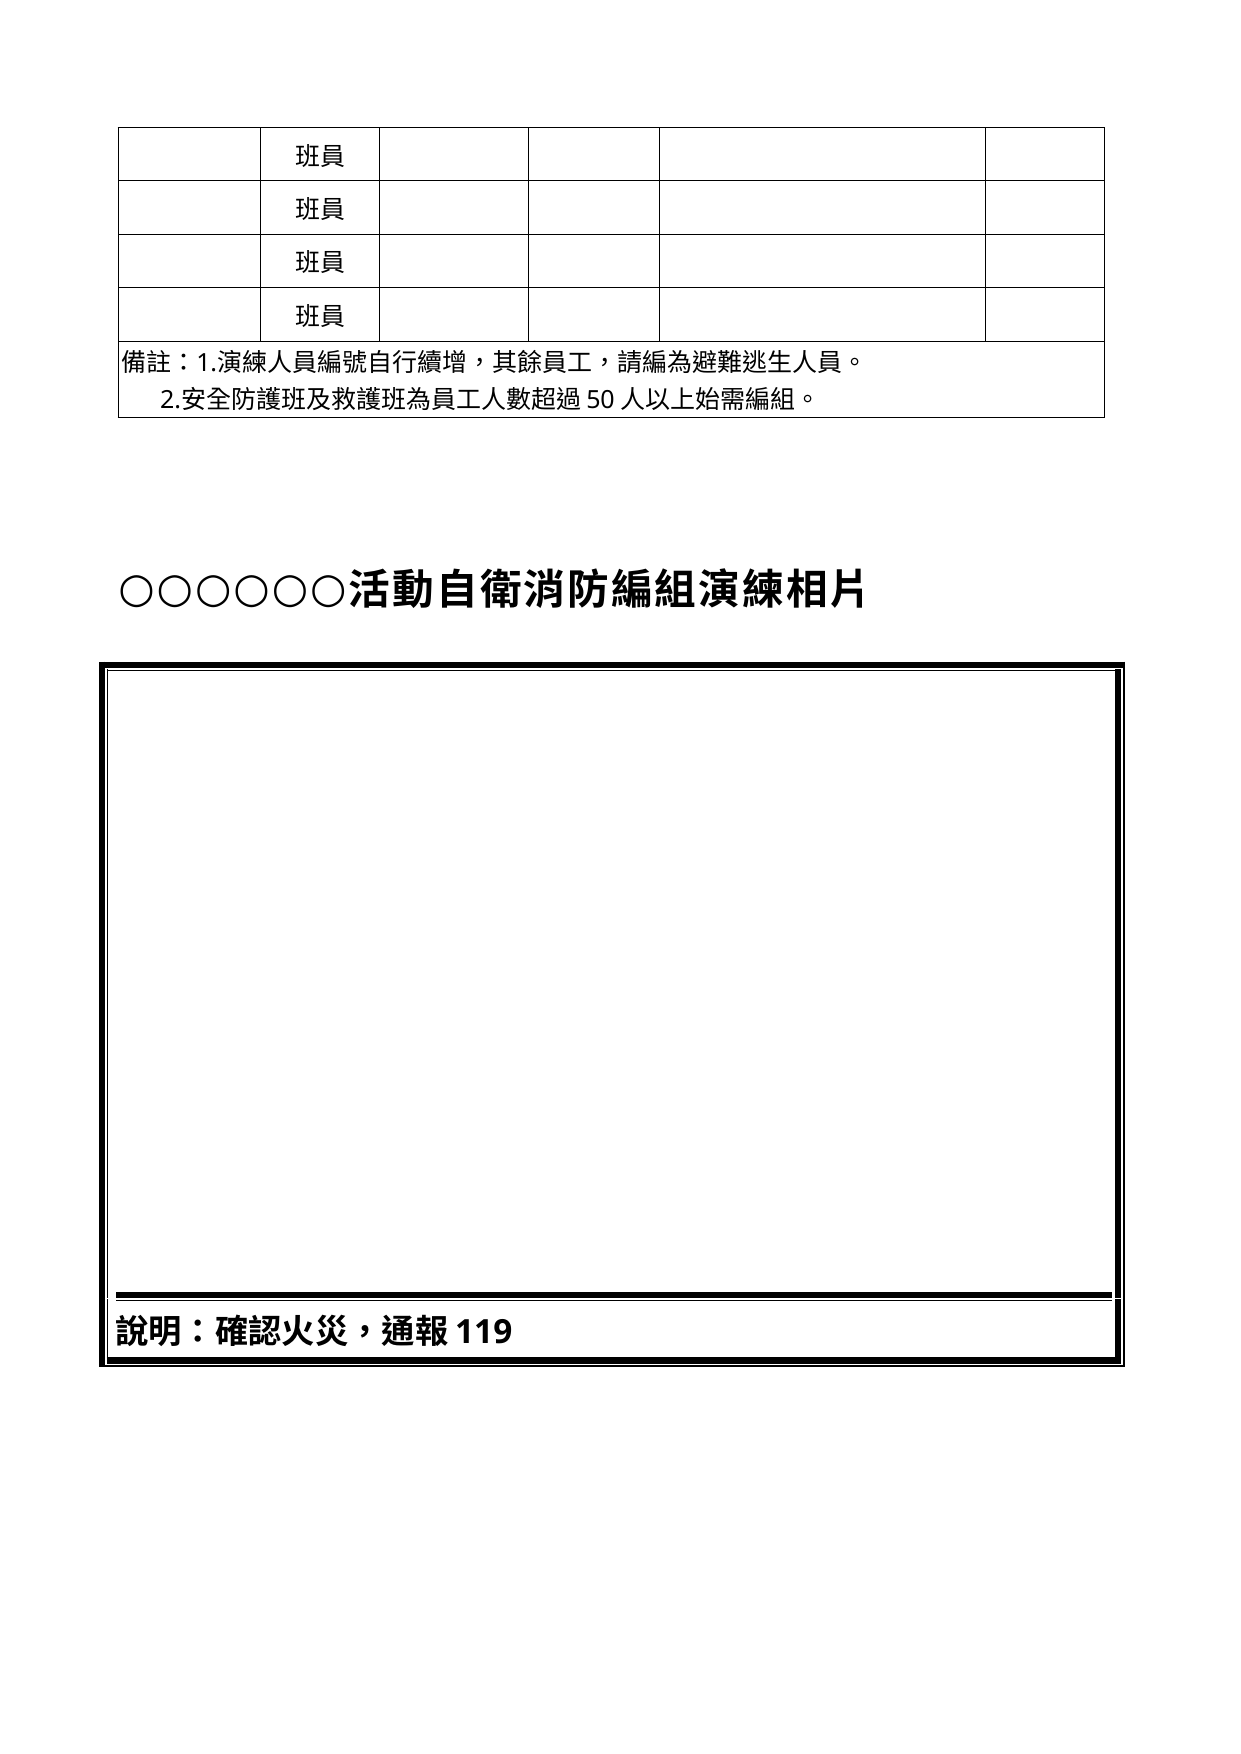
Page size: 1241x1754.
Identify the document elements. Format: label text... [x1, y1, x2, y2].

table_cell [119, 235, 260, 287]
table_cell [529, 181, 659, 234]
table_cell [119, 181, 260, 234]
table_cell [529, 128, 659, 180]
table_cell [660, 288, 985, 341]
table_cell [529, 288, 659, 341]
table_cell 班員 [261, 288, 379, 341]
table_cell [986, 128, 1104, 180]
table_cell 備註：1.演練人員編號自行續增，其餘員工，請編為避難逃生人員。 2.安全防護班及救護班為員工人數超過50人以上始需編組。 [119, 342, 1104, 417]
table_cell 班員 [261, 181, 379, 234]
table_cell [380, 235, 528, 287]
table_cell 說明：確認火災，通報119 [105, 1292, 1120, 1357]
table_cell [119, 288, 260, 341]
table_cell 班員 [261, 128, 379, 180]
table_cell [380, 128, 528, 180]
table_cell [529, 235, 659, 287]
table_cell [380, 288, 528, 341]
table_cell [660, 181, 985, 234]
table_cell [986, 288, 1104, 341]
table_cell [660, 235, 985, 287]
table_header [108, 671, 1115, 1292]
table_cell 班員 [261, 235, 379, 287]
table_cell [986, 235, 1104, 287]
table_cell [119, 128, 260, 180]
text ○○○○○○活動自衛消防編組演練相片 [118, 549, 1130, 624]
table_cell [380, 181, 528, 234]
table_cell [660, 128, 985, 180]
table_cell [986, 181, 1104, 234]
